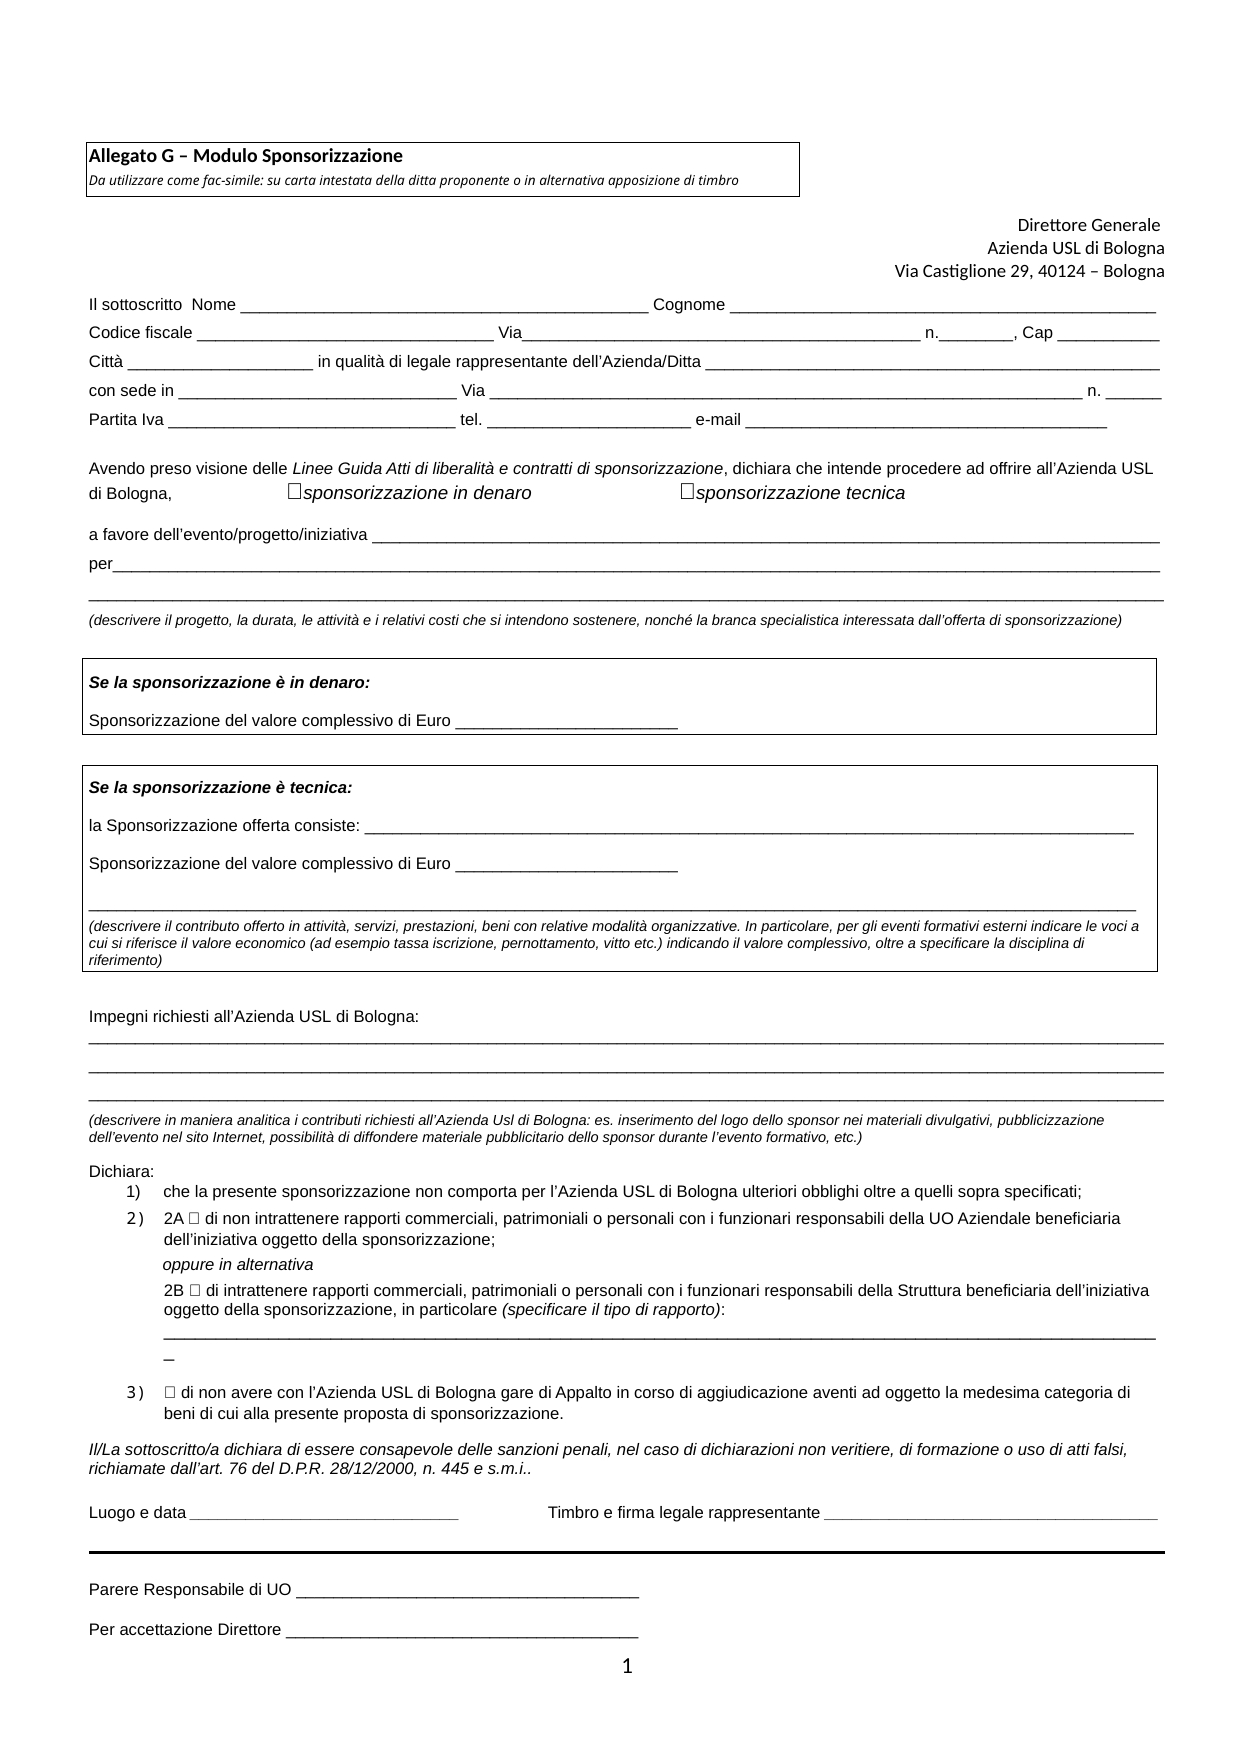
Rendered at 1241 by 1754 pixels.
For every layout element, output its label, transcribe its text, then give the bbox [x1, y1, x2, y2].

text (descrivere il progetto, la durata, le attività e i relativi costi che si intendono sostenere, nonché la branca specialistica interessata dall’offerta di sponsorizzazione) [89, 611, 1165, 628]
text Da utilizzare come fac-simile: su carta intestata della ditta proponente o in alternativa apposizione di timbro [800, 171, 1165, 190]
text Via Castiglione 29, 40124 – Bologna [89, 259, 1165, 282]
list 2A  di non intrattenere rapporti commerciali, patrimoniali o personali con i funzionari responsabili della UO Aziendale beneficiaria dell’iniziativa oggetto della sponsorizzazione; [126, 1207, 1165, 1249]
text Parere Responsabile di UO _____________________________________ [89, 1579, 1165, 1598]
text Il/La sottoscritto/a dichiara di essere consapevole delle sanzioni penali, nel caso di dichiarazioni non veritiere, di formazione o uso di atti falsi, richiamate dall’art. 76 del D.P.R. 28/12/2000, n. 445 e s.m.i.. [89, 1440, 1165, 1478]
text 2B  di intrattenere rapporti commerciali, patrimoniali o personali con i funzionari responsabili della Struttura beneficiaria dell’iniziativa oggetto della sponsorizzazione, in particolare (specificare il tipo di rapporto): ________________________________________________________________________________________________ [164, 1280, 1165, 1362]
text Il sottoscritto Nome ____________________________________________ Cognome ______________________________________________ Codice fiscale ________________________________ Via___________________________________________ n.________, Cap ___________ Città ____________________ in qualità di legale rappresentante dell’Azienda/Ditta _________________________________________________ con sede in ______________________________ Via ________________________________________________________________ n. ______ Partita Iva _______________________________ tel. ______________________ e-mail _______________________________________ [89, 294, 1165, 429]
text per_____________________________________________________________________________________________________________________________________________________________________________________________________________________________________ [89, 554, 1165, 602]
list  di non avere con l’Azienda USL di Bologna gare di Appalto in corso di aggiudicazione aventi ad oggetto la medesima categoria di beni di cui alla presente proposta di sponsorizzazione. [126, 1381, 1165, 1423]
text Azienda USL di Bologna [89, 236, 1165, 259]
text oppure in alternativa [89, 1255, 1165, 1274]
text Avendo preso visione delle Linee Guida Atti di liberalità e contratti di sponsorizzazione, dichiara che intende procedere ad offrire all’Azienda USL di Bologna, sponsorizzazione in denaro sponsorizzazione tecnica [89, 459, 1165, 504]
text Luogo e data _____________________________ Timbro e firma legale rappresentante ____________________________________ [89, 1503, 1165, 1522]
text Impegni richiesti all’Azienda USL di Bologna: [89, 1007, 1165, 1026]
subtitle Allegato G – Modulo Sponsorizzazione [800, 143, 1165, 168]
text ____________________________________________________________________________________________________________________ [89, 1083, 1167, 1102]
text Per accettazione Direttore ______________________________________ [89, 1618, 1165, 1639]
text (descrivere in maniera analitica i contributi richiesti all’Azienda Usl di Bologna: es. inserimento del logo dello sponsor nei materiali divulgativi, pubblicizzazione dell’evento nel sito Internet, possibilità di diffondere materiale pubblicitario dello sponsor durante l’evento formativo, etc.) [89, 1112, 1167, 1146]
list che la presente sponsorizzazione non comporta per l’Azienda USL di Bologna ulteriori obblighi oltre a quelli sopra specificati; [126, 1181, 1165, 1201]
text ____________________________________________________________________________________________________________________ [89, 1054, 1167, 1074]
text Dichiara: [89, 1162, 1165, 1181]
text ____________________________________________________________________________________________________________________ [89, 1026, 1167, 1045]
text Direttore Generale [89, 213, 1165, 236]
text a favore dell’evento/progetto/iniziativa _____________________________________________________________________________________ [89, 525, 1165, 544]
